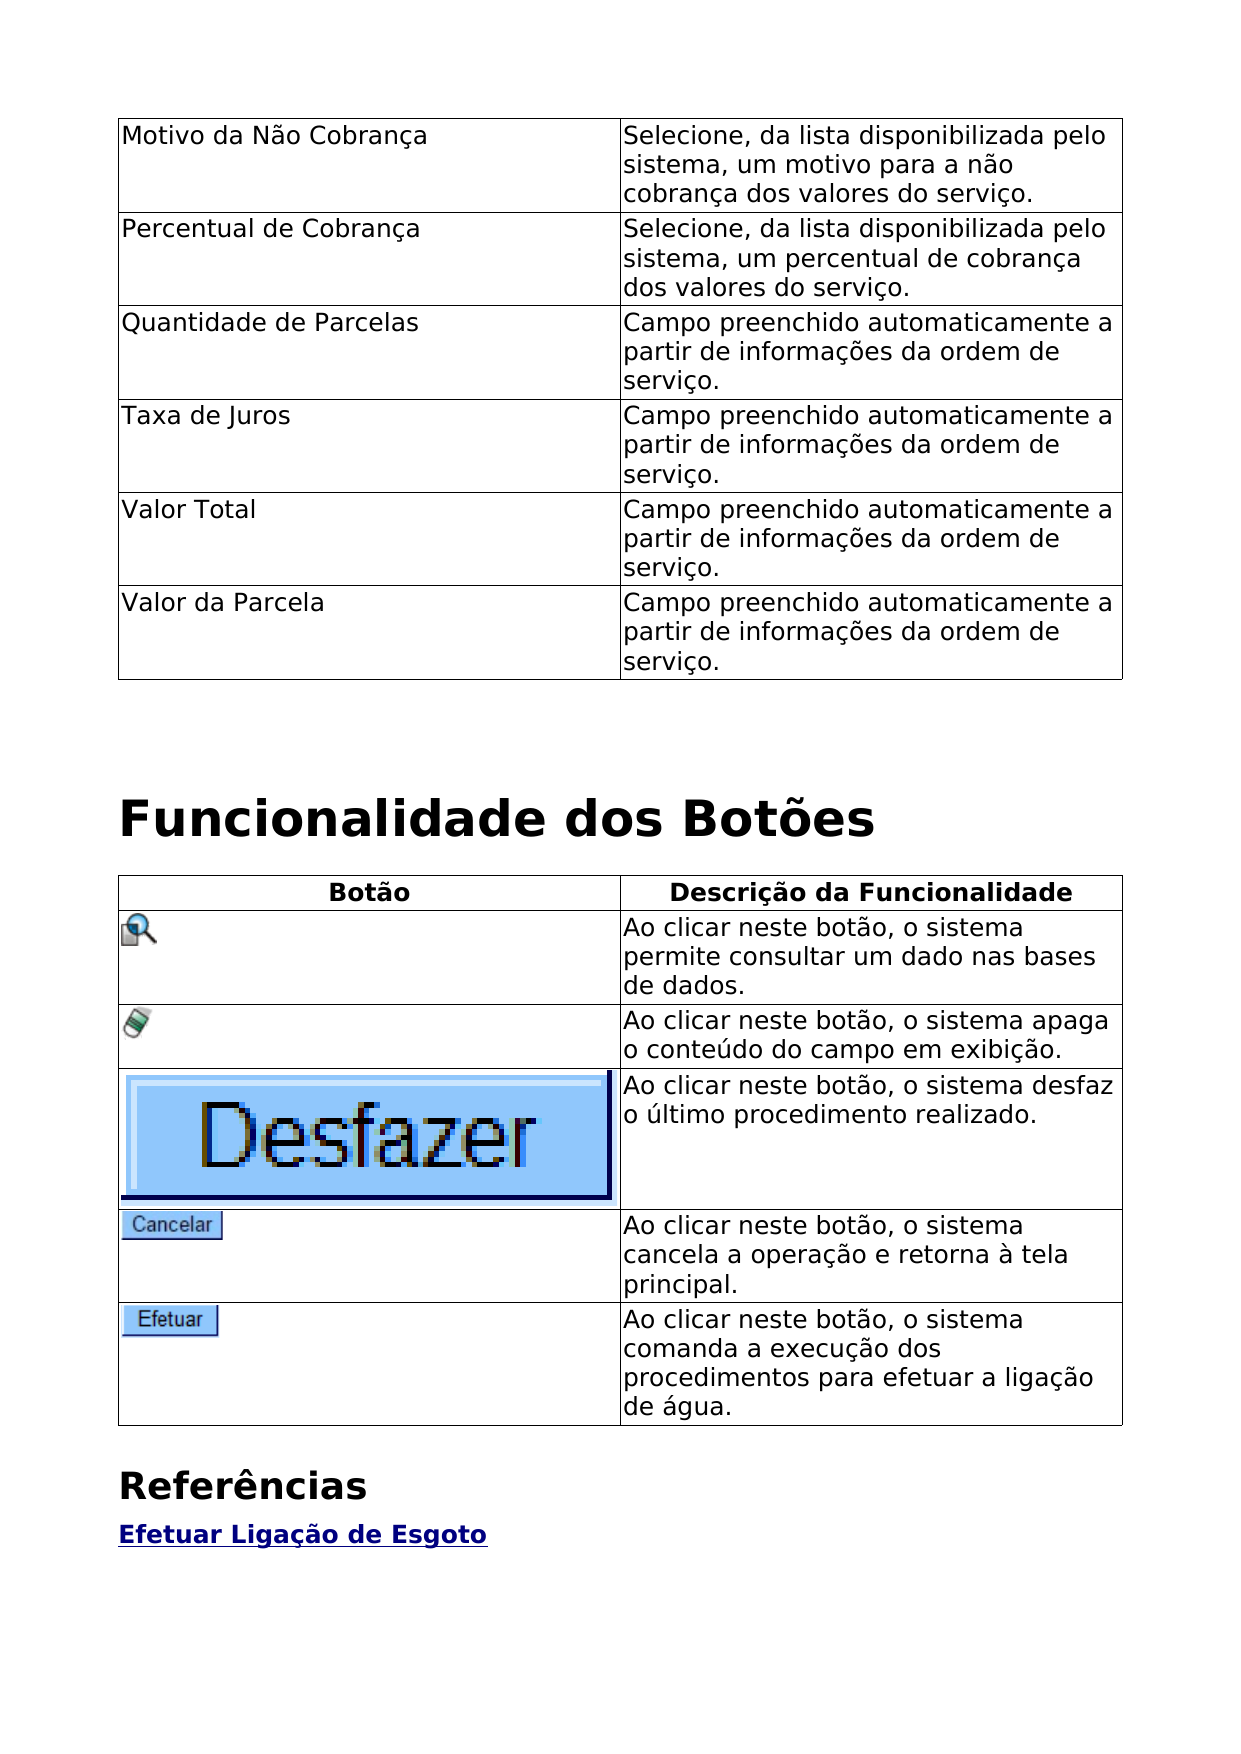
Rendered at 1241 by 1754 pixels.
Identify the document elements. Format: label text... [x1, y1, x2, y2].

text Efetuar Ligação de Esgoto [118, 1521, 1122, 1550]
picture [121, 913, 157, 946]
table_cell [119, 911, 620, 1003]
table_cell Ao clicar neste botão, o sistema desfaz o último procedimento realizado. [621, 1069, 1122, 1208]
table_cell Ao clicar neste botão, o sistema permite consultar um dado nas bases de dados. [621, 911, 1122, 1003]
table_cell [119, 1303, 620, 1424]
picture [121, 1305, 220, 1338]
table_cell Ao clicar neste botão, o sistema comanda a execução dos procedimentos para efetuar a ligação de água. [621, 1303, 1122, 1424]
picture [121, 1070, 618, 1206]
table_cell Valor da Parcela [119, 586, 620, 679]
table_cell Campo preenchido automaticamente a partir de informações da ordem de serviço. [621, 400, 1122, 492]
table_cell [119, 1210, 620, 1302]
table_cell Ao clicar neste botão, o sistema cancela a operação e retorna à tela principal. [621, 1210, 1122, 1302]
subtitle Referências [118, 1464, 1122, 1508]
picture [121, 1006, 153, 1040]
table_cell Campo preenchido automaticamente a partir de informações da ordem de serviço. [621, 493, 1122, 585]
table_cell Valor Total [119, 493, 620, 585]
table_cell Motivo da Não Cobrança [119, 119, 620, 212]
subtitle Funcionalidade dos Botões [118, 789, 1122, 848]
table_header Descrição da Funcionalidade [621, 876, 1122, 910]
table_cell Campo preenchido automaticamente a partir de informações da ordem de serviço. [621, 306, 1122, 398]
table_cell Selecione, da lista disponibilizada pelo sistema, um percentual de cobrança dos valores do serviço. [621, 213, 1122, 305]
table_cell Quantidade de Parcelas [119, 306, 620, 398]
table_cell [119, 1005, 620, 1068]
table_cell Ao clicar neste botão, o sistema apaga o conteúdo do campo em exibição. [621, 1005, 1122, 1068]
table_cell Percentual de Cobrança [119, 213, 620, 305]
picture [121, 1211, 223, 1240]
table_cell Taxa de Juros [119, 400, 620, 492]
table_cell Selecione, da lista disponibilizada pelo sistema, um motivo para a não cobrança dos valores do serviço. [621, 119, 1122, 212]
table_header Botão [119, 876, 620, 910]
table_cell Campo preenchido automaticamente a partir de informações da ordem de serviço. [621, 586, 1122, 679]
